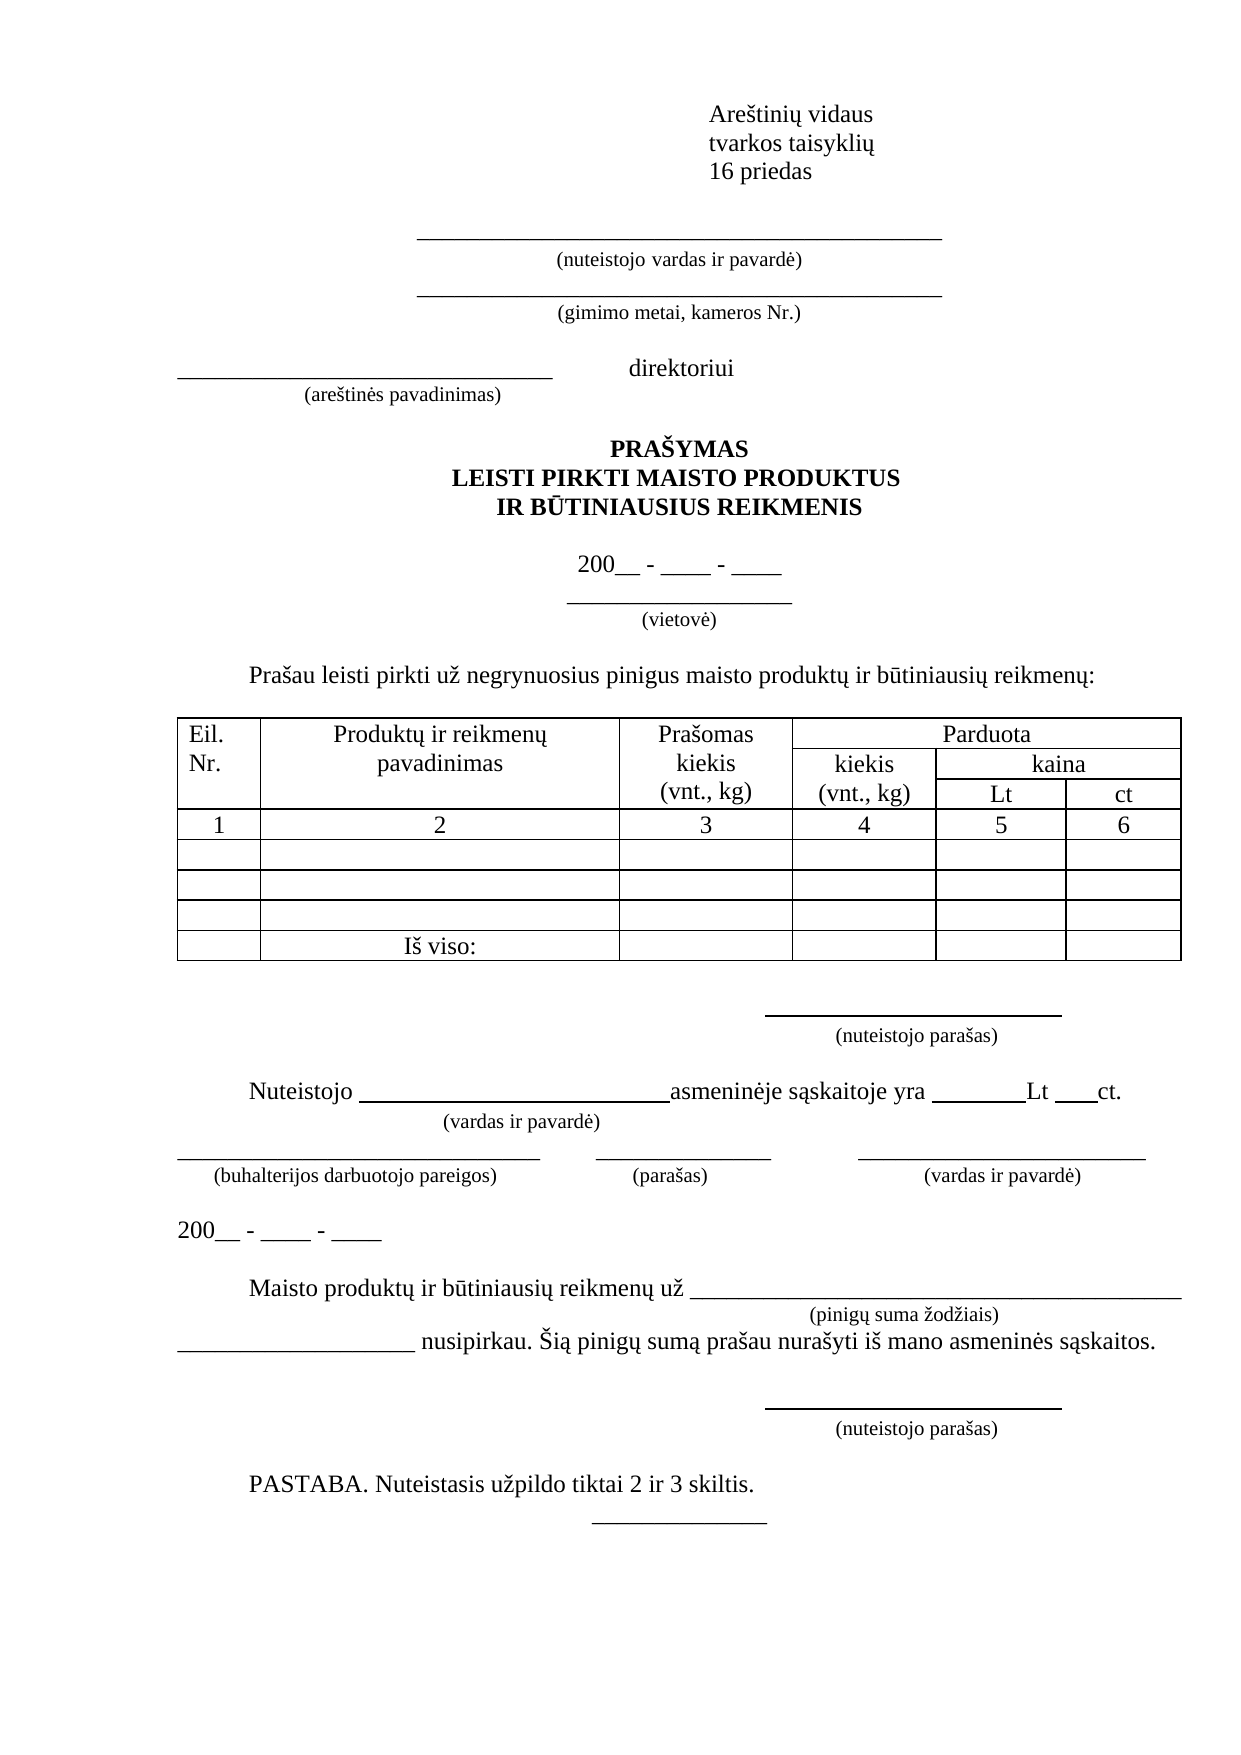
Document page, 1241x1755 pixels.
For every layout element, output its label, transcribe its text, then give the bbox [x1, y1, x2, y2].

text __________________ [177, 578, 1181, 607]
text ______________________________ direktoriui [177, 353, 1181, 382]
text ___________________ nusipirkau. Šią pinigų sumą prašau nurašyti iš mano asmeninės sąskaitos. [177, 1326, 1181, 1354]
text (nuteistojo parašas) [177, 1412, 1181, 1441]
table_cell kaina [937, 749, 1180, 778]
table_cell 2 [261, 810, 619, 838]
table_header Parduota [793, 719, 1180, 748]
text (gimimo metai, kameros Nr.) [177, 300, 1181, 324]
table_cell [1067, 871, 1180, 899]
table_cell [178, 840, 260, 869]
text 200__ - ____ - ____ [177, 1215, 1181, 1244]
table_cell [620, 931, 792, 960]
table_cell [937, 901, 1065, 929]
table_cell 5 [937, 810, 1065, 838]
table_cell [1067, 901, 1180, 929]
text (areštinės pavadinimas) [177, 382, 1181, 406]
text __________________________________________ [177, 271, 1181, 300]
table_cell 4 [793, 810, 935, 838]
table_cell [178, 871, 260, 899]
table_cell 1 [178, 810, 260, 838]
text (vietovė) [177, 607, 1181, 631]
table_cell 6 [1067, 810, 1180, 838]
text 16 priedas [177, 156, 1181, 185]
text PRAŠYMAS [177, 434, 1181, 463]
table_cell Lt [937, 780, 1065, 808]
table_cell 3 [620, 810, 792, 838]
text Nuteistojo asmeninėje sąskaitoje yra Lt ct. [177, 1076, 1181, 1105]
table_cell [1067, 931, 1180, 960]
table_header Prašomas kiekis (vnt., kg) [620, 719, 792, 808]
text 200__ - ____ - ____ [177, 549, 1181, 578]
text PASTABA. Nuteistasis užpildo tiktai 2 ir 3 skiltis. [177, 1469, 1181, 1498]
table_cell [793, 840, 935, 869]
table_cell [178, 901, 260, 929]
table_cell [261, 901, 619, 929]
table_cell [793, 871, 935, 899]
table_cell [620, 901, 792, 929]
text (nuteistojo parašas) [177, 1019, 1181, 1048]
table_header Eil. Nr. [178, 719, 260, 808]
table_cell [178, 931, 260, 960]
text (buhalterijos darbuotojo pareigos) (parašas) (vardas ir pavardė) [177, 1163, 1181, 1187]
table_header Produktų ir reikmenų pavadinimas [261, 719, 619, 808]
table_cell Iš viso: [261, 931, 619, 960]
table_cell ct [1067, 780, 1180, 808]
table_cell [261, 871, 619, 899]
table_cell [261, 840, 619, 869]
text Prašau leisti pirkti už negrynuosius pinigus maisto produktų ir būtiniausių reikmenų: [177, 660, 1181, 688]
table_cell [620, 871, 792, 899]
table_cell [937, 931, 1065, 960]
table_cell [937, 840, 1065, 869]
text LEISTI PIRKTI MAISTO PRODUKTUS [177, 463, 1181, 492]
table_cell [793, 931, 935, 960]
table_cell [793, 901, 935, 929]
text (nuteistojo vardas ir pavardė) [177, 243, 1181, 271]
table_cell [1067, 840, 1180, 869]
text __________________________________________ [177, 214, 1181, 243]
text Areštinių vidaus [709, 99, 1181, 128]
text Maisto produktų ir būtiniausių reikmenų už [177, 1273, 1181, 1302]
text ______________ [177, 1498, 1181, 1527]
text tvarkos taisyklių [177, 128, 1181, 156]
text IR BŪTINIAUSIUS REIKMENIS [177, 492, 1181, 521]
text _____________________________ ______________ _______________________ [177, 1134, 1181, 1163]
text (pinigų suma žodžiais) [177, 1302, 1181, 1326]
table_cell [937, 871, 1065, 899]
text (vardas ir pavardė) [177, 1105, 1181, 1134]
table_cell kiekis (vnt., kg) [793, 749, 935, 808]
table_cell [620, 840, 792, 869]
